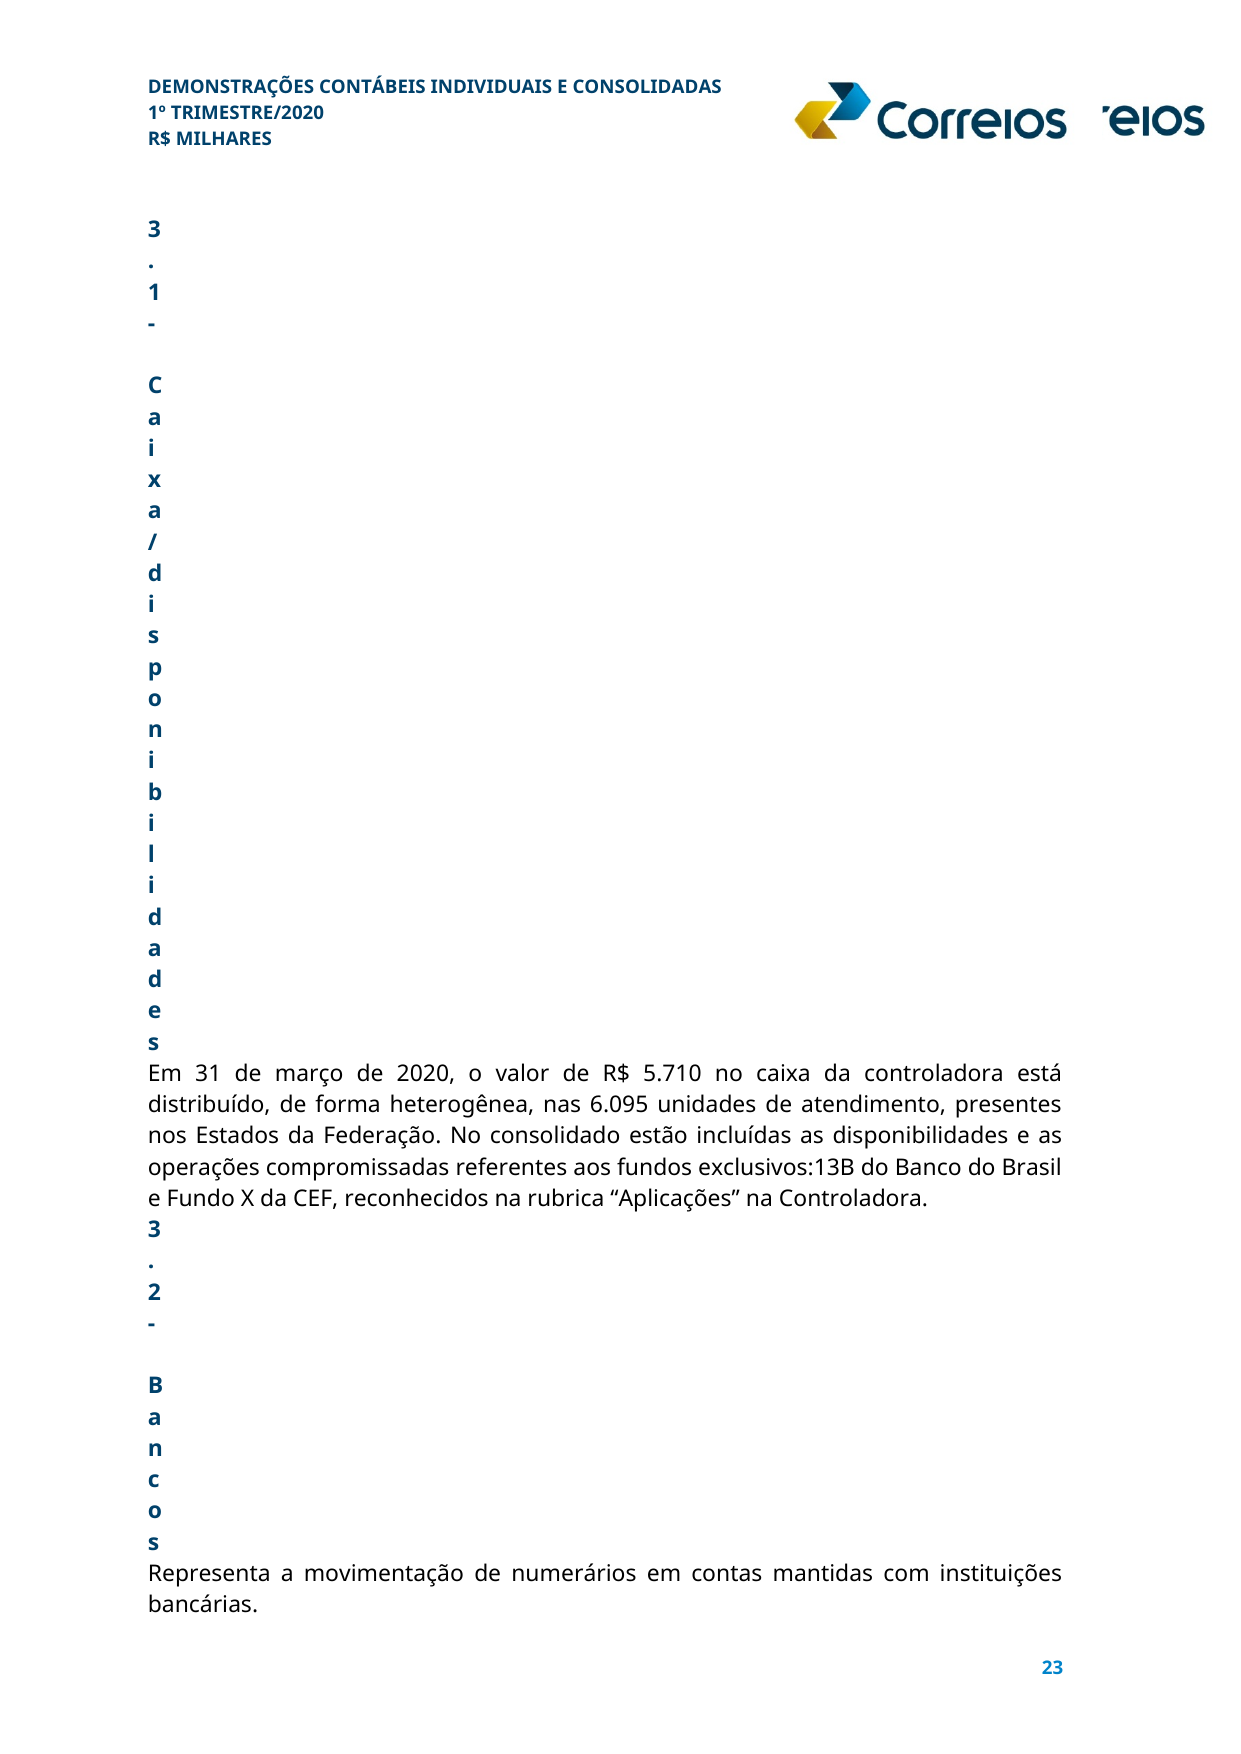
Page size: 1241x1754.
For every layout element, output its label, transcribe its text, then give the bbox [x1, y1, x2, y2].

text Em 31 de março de 2020, o valor de R$ 5.710 no caixa da controladora está distribuído, de forma heterogênea, nas 6.095 unidades de atendimento, presentes nos Estados da Federação. No consolidado estão incluídas as disponibilidades e as operações compromissadas referentes aos fundos exclusivos:13B do Banco do Brasil e Fundo X da CEF, reconhecidos na rubrica “Aplicações” na Controladora. [148, 213, 1063, 1213]
text Representa a movimentação de numerários em contas mantidas com instituições bancárias. [148, 1213, 1063, 1619]
